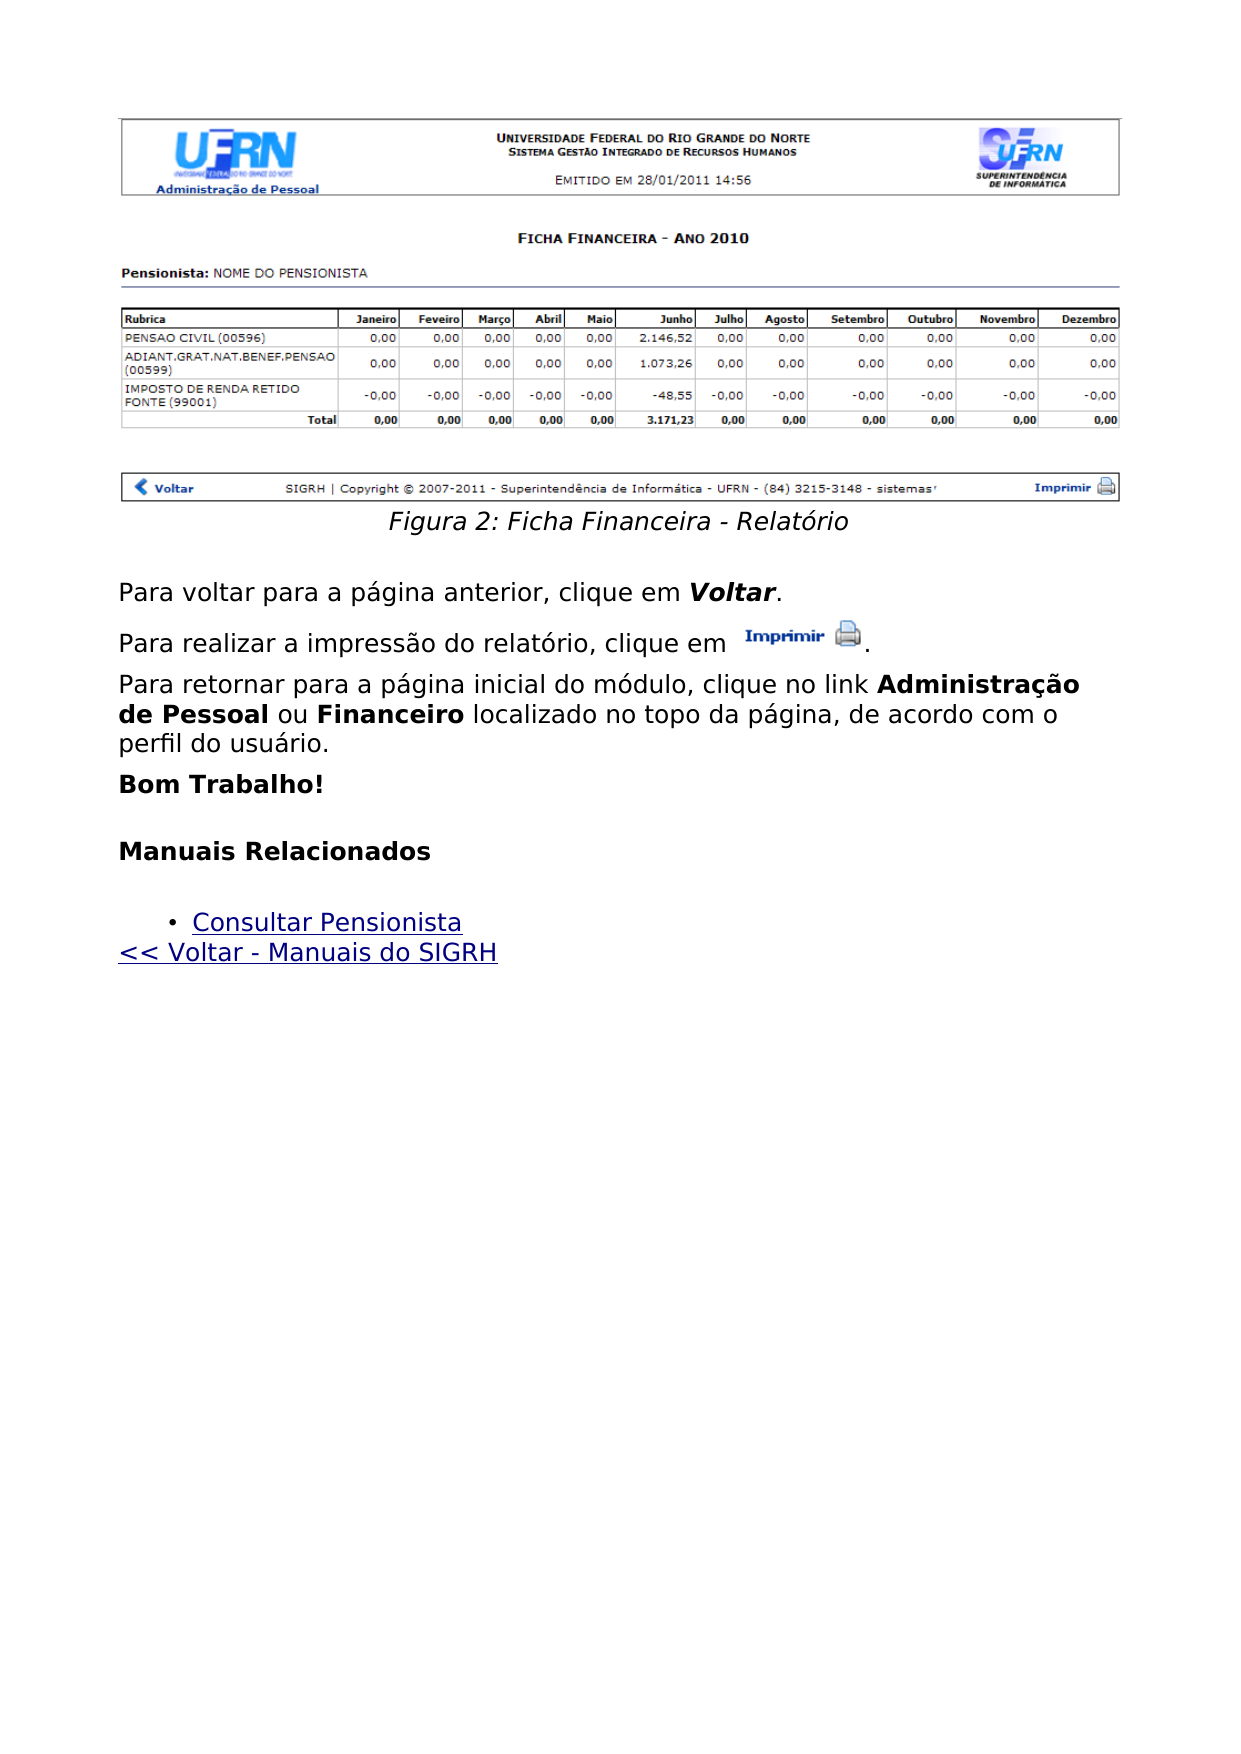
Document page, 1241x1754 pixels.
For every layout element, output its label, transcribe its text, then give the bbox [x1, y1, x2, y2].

picture [118, 118, 1123, 507]
text Para voltar para a página anterior, clique em Voltar. [118, 578, 1122, 607]
text Bom Trabalho! [118, 771, 1122, 800]
text Figura 2: Ficha Financeira - Relatório [118, 507, 1122, 536]
subtitle Manuais Relacionados [118, 837, 1122, 867]
text << Voltar - Manuais do SIGRH [118, 938, 1122, 967]
list Consultar Pensionista [177, 908, 1122, 938]
text Para realizar a impressão do relatório, clique em . [118, 619, 1122, 658]
text Para retornar para a página inicial do módulo, clique no link Administração de Pessoal ou Financeiro localizado no topo da página, de acordo com o perfil do usuário. [118, 671, 1122, 758]
picture [735, 619, 864, 653]
